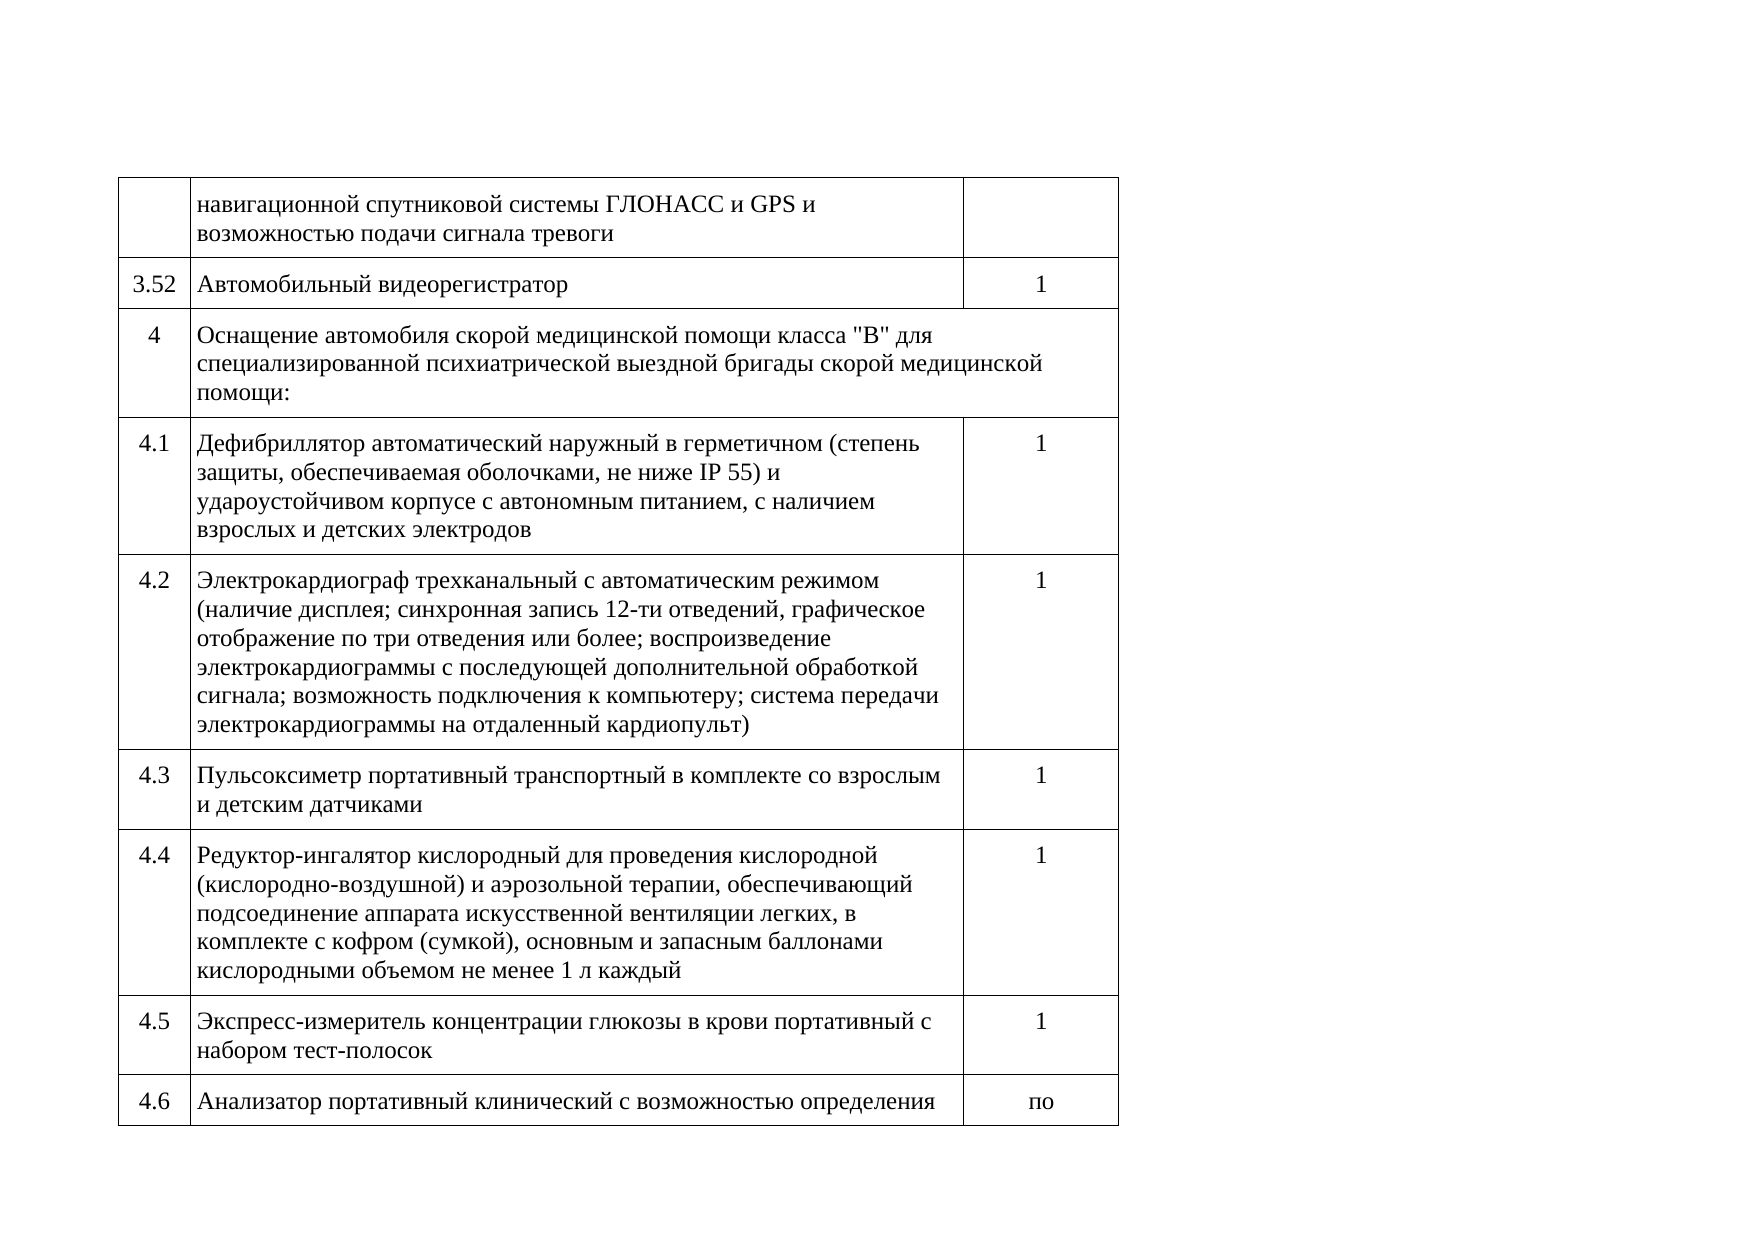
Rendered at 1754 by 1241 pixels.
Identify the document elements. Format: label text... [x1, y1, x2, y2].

table_cell 4.6 [119, 1075, 190, 1125]
table_cell Оснащение автомобиля скорой медицинской помощи класса "B" для специализированной психиатрической выездной бригады скорой медицинской помощи: [191, 309, 1118, 417]
table_cell 1 [964, 418, 1118, 554]
table_cell Дефибриллятор автоматический наружный в герметичном (степень защиты, обеспечиваемая оболочками, не ниже IP 55) и удароустойчивом корпусе с автономным питанием, с наличием взрослых и детских электродов [191, 418, 963, 554]
table_cell 1 [964, 258, 1118, 308]
table_cell 4.4 [119, 830, 190, 994]
table_cell Пульсоксиметр портативный транспортный в комплекте со взрослым и детским датчиками [191, 750, 963, 828]
table_cell Электрокардиограф трехканальный с автоматическим режимом (наличие дисплея; синхронная запись 12-ти отведений, графическое отображение по три отведения или более; воспроизведение электрокардиограммы с последующей дополнительной обработкой сигнала; возможность подключения к компьютеру; система передачи электрокардиограммы на отдаленный кардиопульт) [191, 555, 963, 749]
table_cell Экспресс-измеритель концентрации глюкозы в крови портативный с набором тест-полосок [191, 996, 963, 1074]
table_cell Редуктор-ингалятор кислородный для проведения кислородной (кислородно-воздушной) и аэрозольной терапии, обеспечивающий подсоединение аппарата искусственной вентиляции легких, в комплекте с кофром (сумкой), основным и запасным баллонами кислородными объемом не менее 1 л каждый [191, 830, 963, 994]
table_cell Автомобильный видеорегистратор [191, 258, 963, 308]
table_cell навигационной спутниковой системы ГЛОНАСС и GPS и возможностью подачи сигнала тревоги [191, 178, 963, 257]
table_cell 1 [964, 555, 1118, 749]
table_cell 4.1 [119, 418, 190, 554]
table_cell 4.5 [119, 996, 190, 1074]
table_cell [119, 178, 190, 257]
table_cell 1 [964, 996, 1118, 1074]
table_cell 1 [964, 830, 1118, 994]
table_cell 4.2 [119, 555, 190, 749]
table_cell [964, 178, 1118, 257]
table_cell 1 [964, 750, 1118, 828]
table_cell 4.3 [119, 750, 190, 828]
table_cell 4 [119, 309, 190, 417]
table_cell по [964, 1075, 1118, 1125]
table_cell 3.52 [119, 258, 190, 308]
table_cell Анализатор портативный клинический с возможностью определения [191, 1075, 963, 1125]
